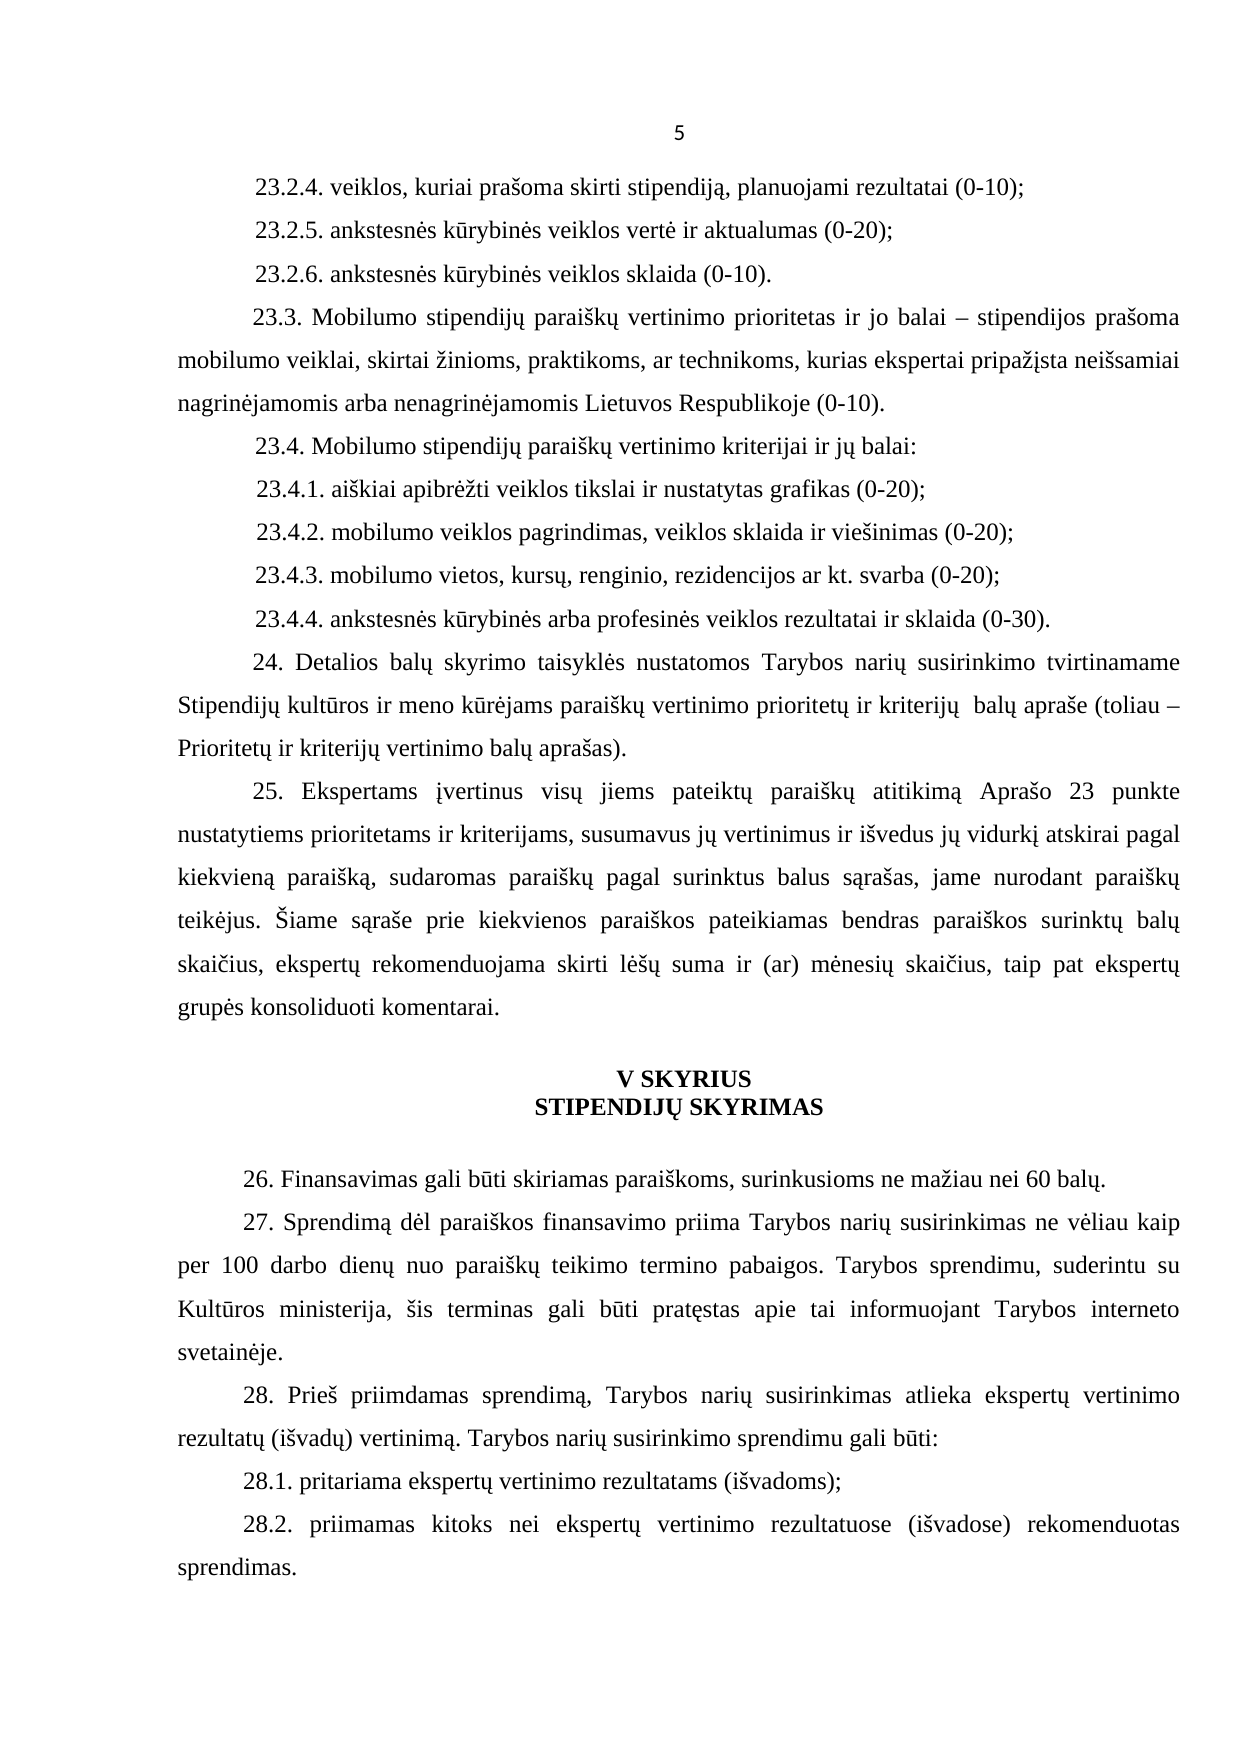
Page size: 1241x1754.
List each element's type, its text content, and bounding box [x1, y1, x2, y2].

text 23.2.4. veiklos, kuriai prašoma skirti stipendiją, planuojami rezultatai (0-10); [177, 172, 1181, 201]
text V SKYRIUS [177, 1064, 1181, 1092]
text 23.4.2. mobilumo veiklos pagrindimas, veiklos sklaida ir viešinimas (0-20); [204, 517, 1181, 546]
text 23.4.3. mobilumo vietos, kursų, renginio, rezidencijos ar kt. svarba (0-20); [177, 561, 1181, 589]
text 24. Detalios balų skyrimo taisyklės nustatomos Tarybos narių susirinkimo tvirtinamame Stipendijų kultūros ir meno kūrėjams paraiškų vertinimo prioritetų ir kriterijų balų apraše (toliau – Prioritetų ir kriterijų vertinimo balų aprašas). [177, 647, 1181, 762]
text 28.2. priimamas kitoks nei ekspertų vertinimo rezultatuose (išvadose) rekomenduotas sprendimas. [177, 1509, 1181, 1581]
text 23.2.5. ankstesnės kūrybinės veiklos vertė ir aktualumas (0-20); [177, 216, 1181, 244]
text 26. Finansavimas gali būti skiriamas paraiškoms, surinkusioms ne mažiau nei 60 balų. [177, 1164, 1181, 1193]
text 23.4. Mobilumo stipendijų paraiškų vertinimo kriterijai ir jų balai: [177, 431, 1181, 460]
text 23.4.1. aiškiai apibrėžti veiklos tikslai ir nustatytas grafikas (0-20); [204, 474, 1181, 503]
text 27. Sprendimą dėl paraiškos finansavimo priima Tarybos narių susirinkimas ne vėliau kaip per 100 darbo dienų nuo paraiškų teikimo termino pabaigos. Tarybos sprendimu, suderintu su Kultūros ministerija, šis terminas gali būti pratęstas apie tai informuojant Tarybos interneto svetainėje. [177, 1207, 1181, 1366]
text STIPENDIJŲ SKYRIMAS [177, 1092, 1181, 1121]
text 23.2.6. ankstesnės kūrybinės veiklos sklaida (0-10). [177, 259, 1181, 287]
text 25. Ekspertams įvertinus visų jiems pateiktų paraiškų atitikimą Aprašo 23 punkte nustatytiems prioritetams ir kriterijams, susumavus jų vertinimus ir išvedus jų vidurkį atskirai pagal kiekvieną paraišką, sudaromas paraiškų pagal surinktus balus sąrašas, jame nurodant paraiškų teikėjus. Šiame sąraše prie kiekvienos paraiškos pateikiamas bendras paraiškos surinktų balų skaičius, ekspertų rekomenduojama skirti lėšų suma ir (ar) mėnesių skaičius, taip pat ekspertų grupės konsoliduoti komentarai. [177, 776, 1181, 1021]
text 28. Prieš priimdamas sprendimą, Tarybos narių susirinkimas atlieka ekspertų vertinimo rezultatų (išvadų) vertinimą. Tarybos narių susirinkimo sprendimu gali būti: [177, 1380, 1181, 1452]
text 23.3. Mobilumo stipendijų paraiškų vertinimo prioritetas ir jo balai – stipendijos prašoma mobilumo veiklai, skirtai žinioms, praktikoms, ar technikoms, kurias ekspertai pripažįsta neišsamiai nagrinėjamomis arba nenagrinėjamomis Lietuvos Respublikoje (0-10). [177, 302, 1181, 417]
text 28.1. pritariama ekspertų vertinimo rezultatams (išvadoms); [177, 1466, 1181, 1495]
text 23.4.4. ankstesnės kūrybinės arba profesinės veiklos rezultatai ir sklaida (0-30). [177, 604, 1181, 632]
